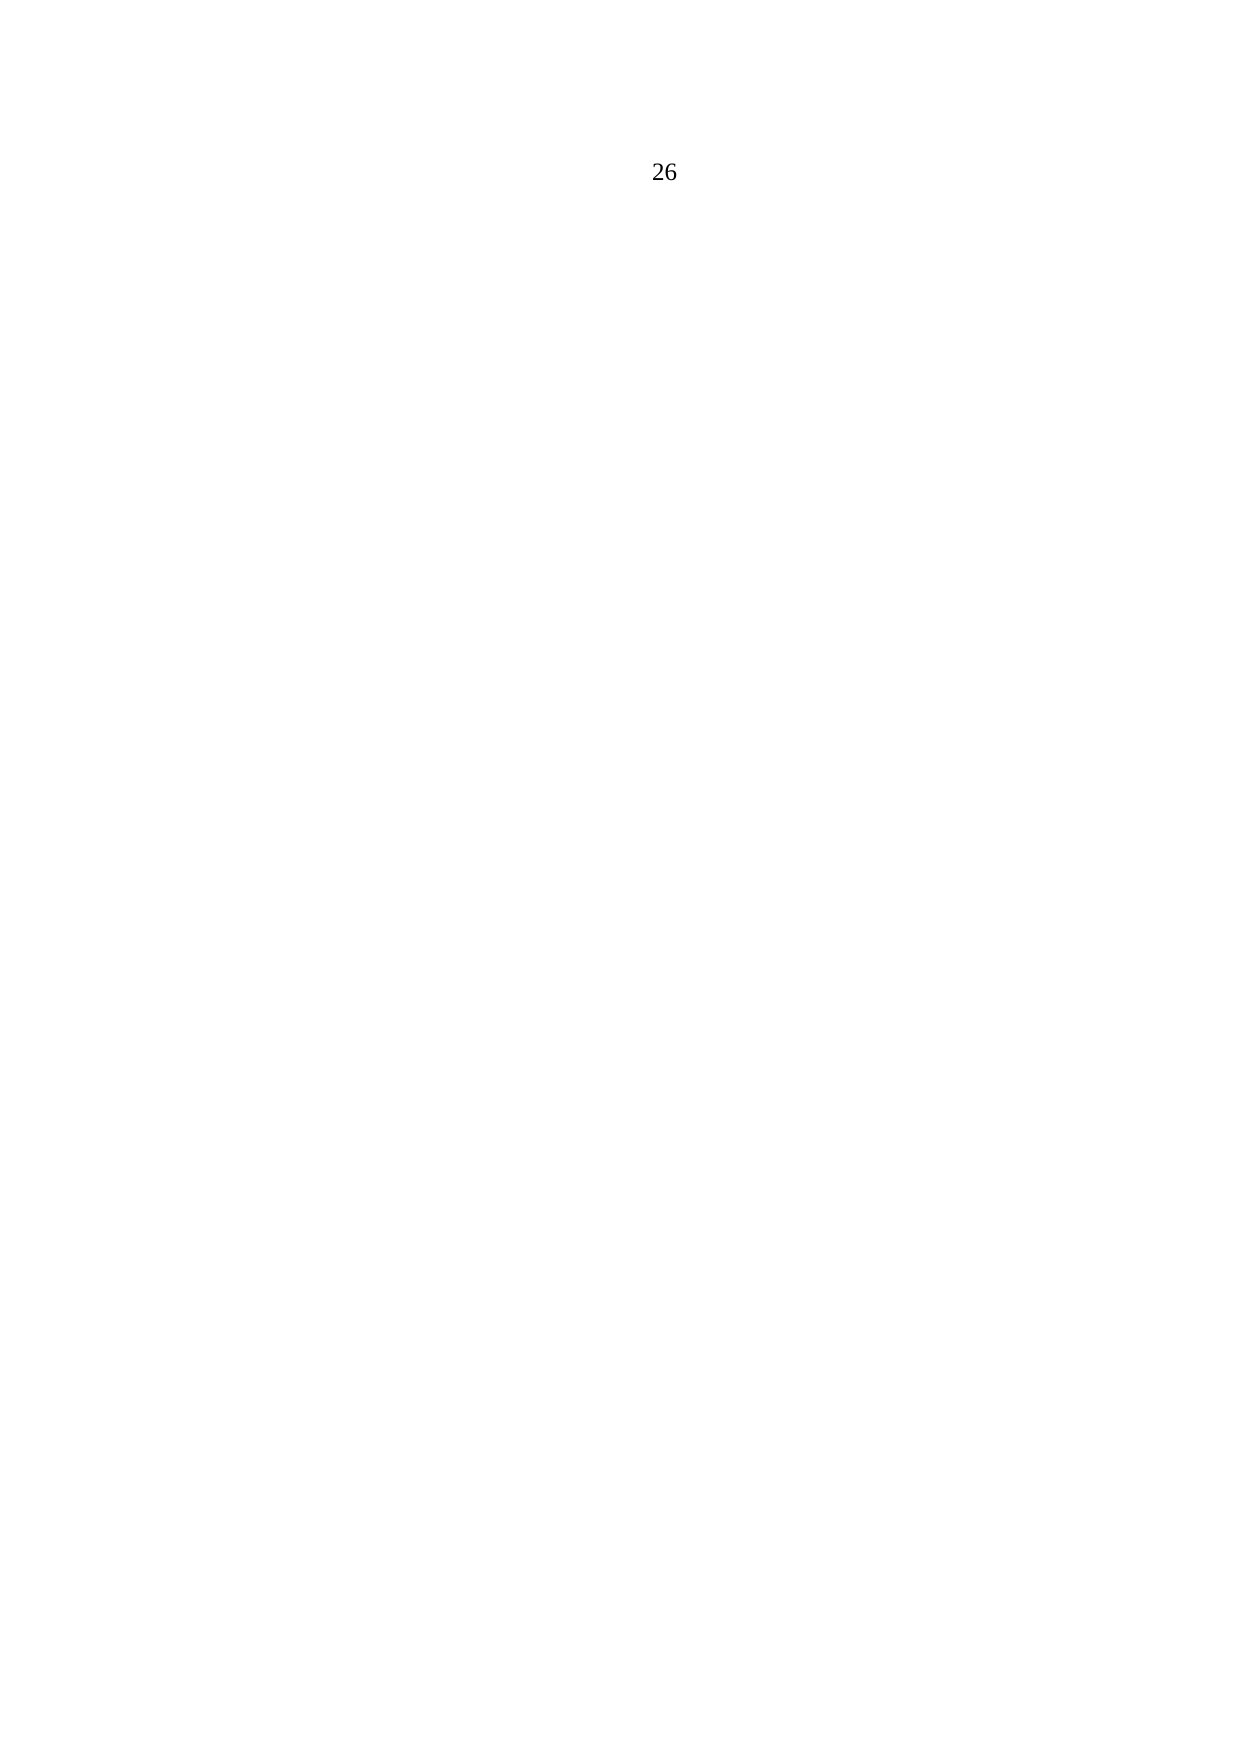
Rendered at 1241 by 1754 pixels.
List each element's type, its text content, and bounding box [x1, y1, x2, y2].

text 26 [652, 157, 1154, 186]
